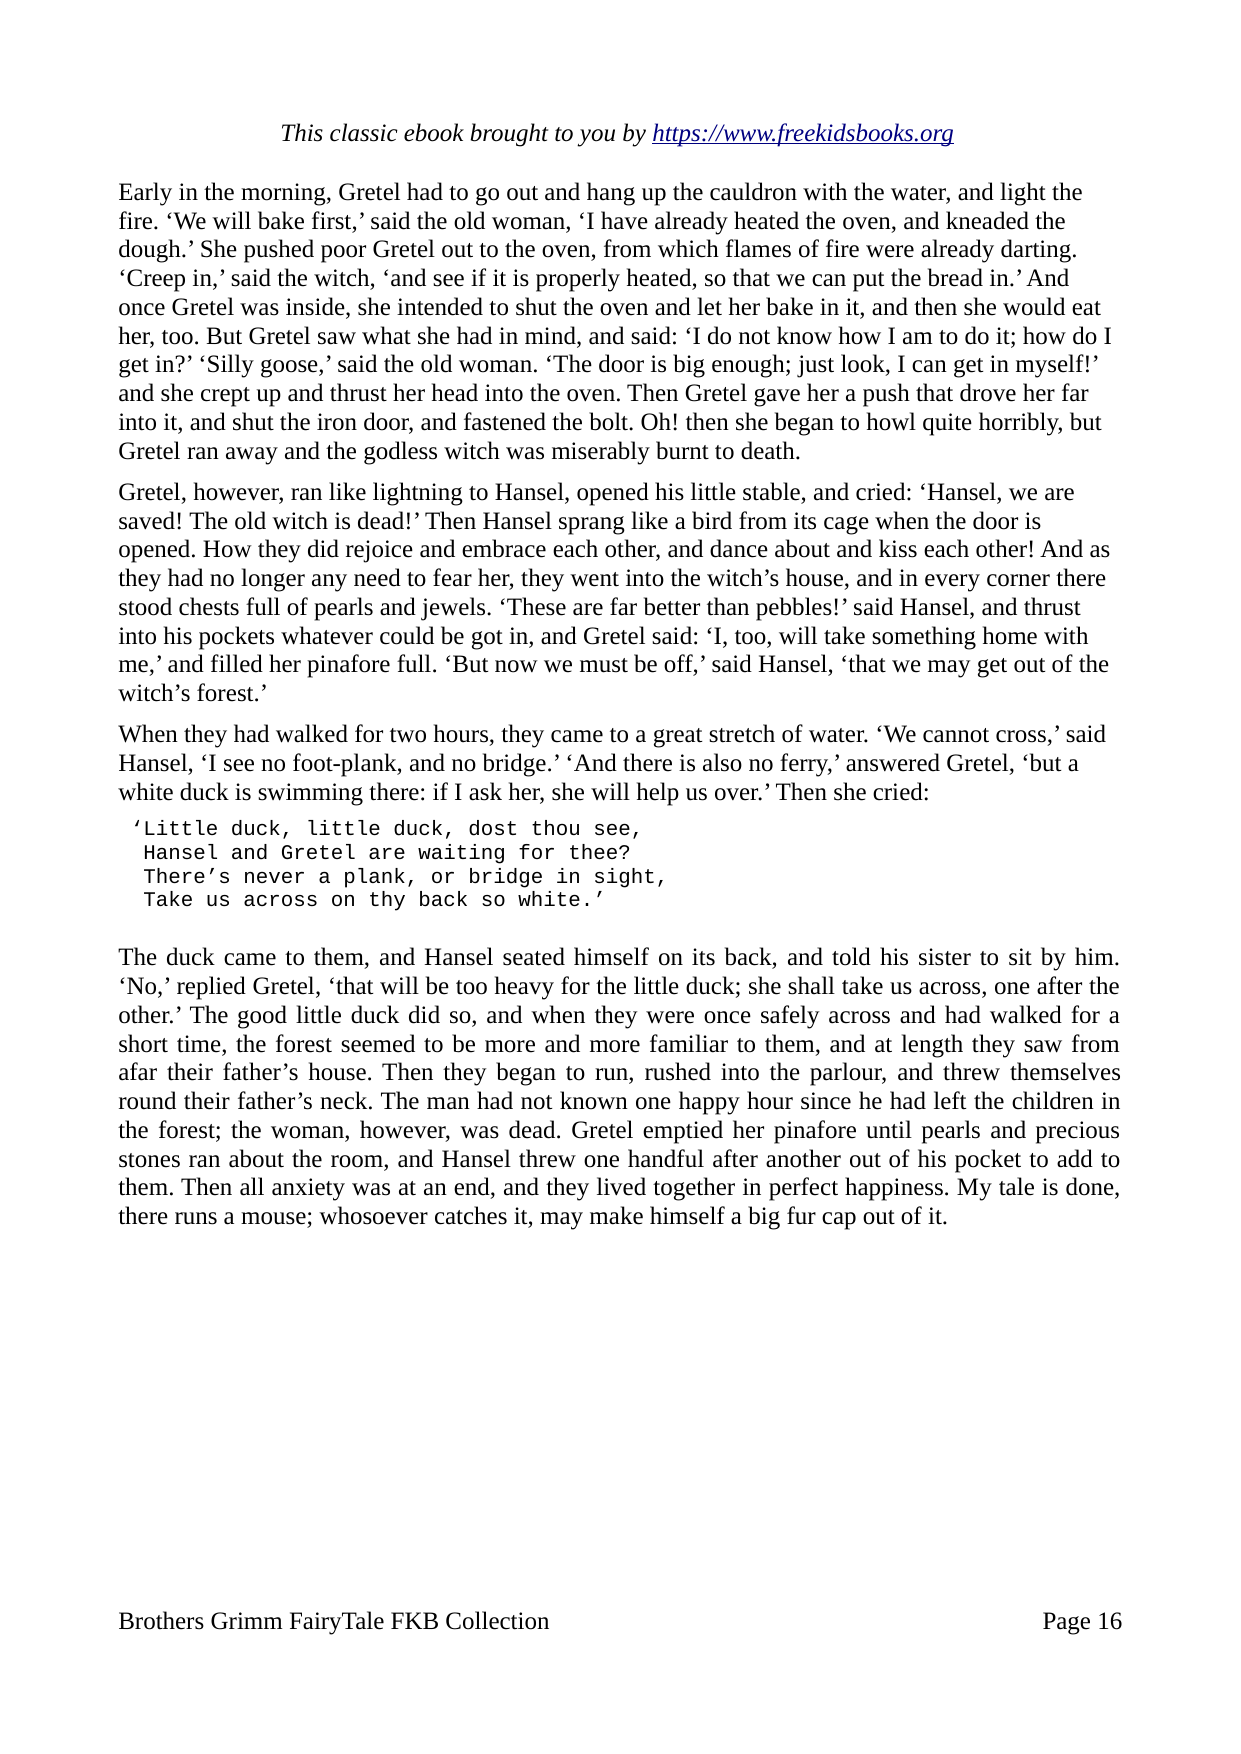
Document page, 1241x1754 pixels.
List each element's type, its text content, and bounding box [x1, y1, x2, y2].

text Gretel, however, ran like lightning to Hansel, opened his little stable, and cried: ‘Hansel, we are saved! The old witch is dead!’ Then Hansel sprang like a bird from its cage when the door is opened. How they did rejoice and embrace each other, and dance about and kiss each other! And as they had no longer any need to fear her, they went into the witch’s house, and in every corner there stood chests full of pearls and jewels. ‘These are far better than pebbles!’ said Hansel, and thrust into his pockets whatever could be got in, and Gretel said: ‘I, too, will take something home with me,’ and filled her pinafore full. ‘But now we must be off,’ said Hansel, ‘that we may get out of the witch’s forest.’ [118, 477, 1122, 707]
text Hansel and Gretel are waiting for thee? [118, 842, 1122, 866]
text ‘Little duck, little duck, dost thou see, [118, 818, 1122, 842]
text There’s never a plank, or bridge in sight, [118, 866, 1122, 889]
text Take us across on thy back so white.’ [118, 889, 1122, 913]
text When they had walked for two hours, they came to a great stretch of water. ‘We cannot cross,’ said Hansel, ‘I see no foot-plank, and no bridge.’ ‘And there is also no ferry,’ answered Gretel, ‘but a white duck is swimming there: if I ask her, she will help us over.’ Then she cried: [118, 719, 1122, 806]
text Early in the morning, Gretel had to go out and hang up the cauldron with the water, and light the fire. ‘We will bake first,’ said the old woman, ‘I have already heated the oven, and kneaded the dough.’ She pushed poor Gretel out to the oven, from which flames of fire were already darting. ‘Creep in,’ said the witch, ‘and see if it is properly heated, so that we can put the bread in.’ And once Gretel was inside, she intended to shut the oven and let her bake in it, and then she would eat her, too. But Gretel saw what she had in mind, and said: ‘I do not know how I am to do it; how do I get in?’ ‘Silly goose,’ said the old woman. ‘The door is big enough; just look, I can get in myself!’ and she crept up and thrust her head into the oven. Then Gretel gave her a push that drove her far into it, and shut the iron door, and fastened the bolt. Oh! then she began to howl quite horribly, but Gretel ran away and the godless witch was miserably burnt to death. [118, 177, 1122, 464]
text The duck came to them, and Hansel seated himself on its back, and told his sister to sit by him. ‘No,’ replied Gretel, ‘that will be too heavy for the little duck; she shall take us across, one after the other.’ The good little duck did so, and when they were once safely across and had walked for a short time, the forest seemed to be more and more familiar to them, and at length they saw from afar their father’s house. Then they began to run, rushed into the parlour, and threw themselves round their father’s neck. The man had not known one happy hour since he had left the children in the forest; the woman, however, was dead. Gretel emptied her pinafore until pearls and precious stones ran about the room, and Hansel threw one handful after another out of his pocket to add to them. Then all anxiety was at an end, and they lived together in perfect happiness. My tale is done, there runs a mouse; whosoever catches it, may make himself a big fur cap out of it. [118, 942, 1122, 1230]
